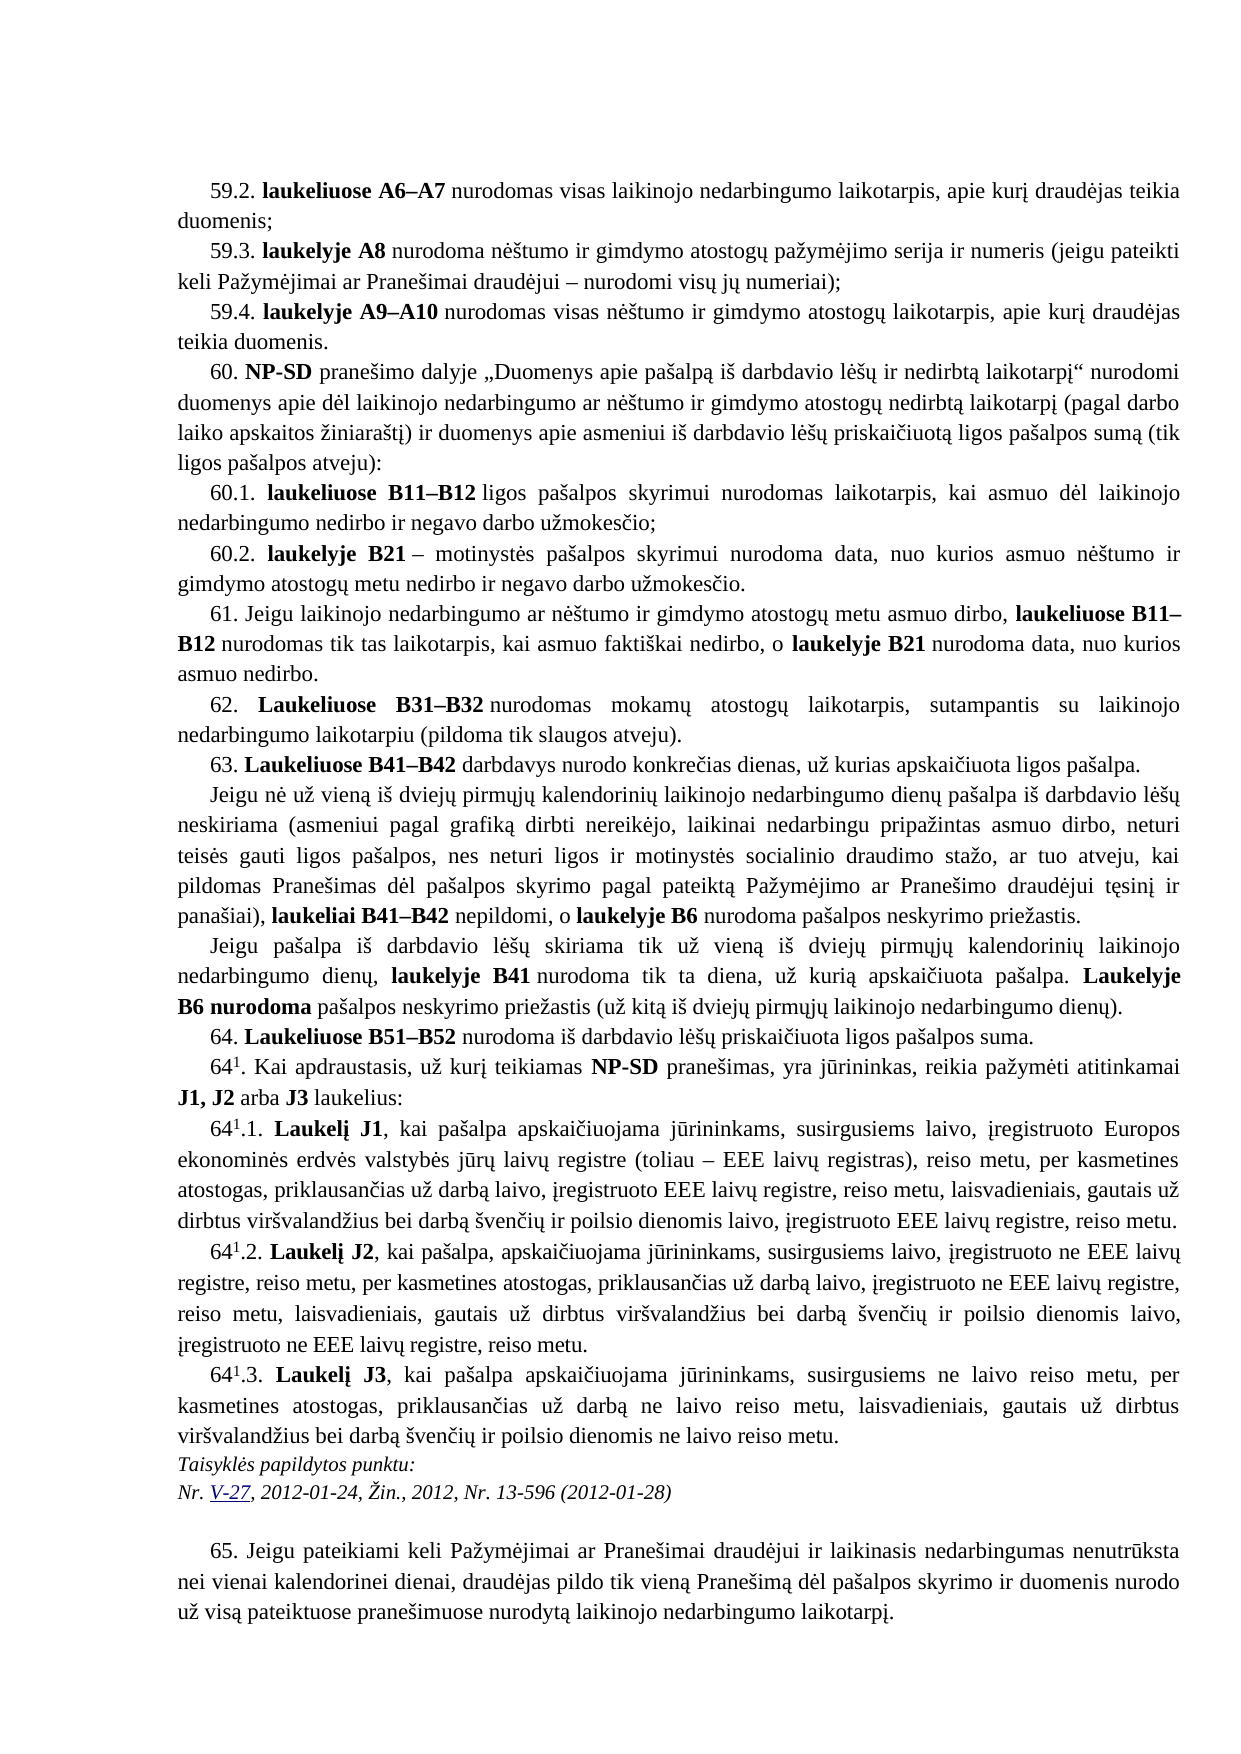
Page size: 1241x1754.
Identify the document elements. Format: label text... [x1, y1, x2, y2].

text Jeigu pašalpa iš darbdavio lėšų skiriama tik už vieną iš dviejų pirmųjų kalendorinių laikinojo nedarbingumo dienų, laukelyje B41 nurodoma tik ta diena, už kurią apskaičiuota pašalpa. Laukelyje B6 nurodoma pašalpos neskyrimo priežastis (už kitą iš dviejų pirmųjų laikinojo nedarbingumo dienų). [177, 932, 1181, 1019]
text 641.3. Laukelį J3, kai pašalpa apskaičiuojama jūrininkams, susirgusiems ne laivo reiso metu, per kasmetines atostogas, priklausančias už darbą ne laivo reiso metu, laisvadieniais, gautais už dirbtus viršvalandžius bei darbą švenčių ir poilsio dienomis ne laivo reiso metu. [177, 1362, 1181, 1448]
text Nr. V-27, 2012-01-24, Žin., 2012, Nr. 13-596 (2012-01-28) [177, 1480, 1181, 1504]
text 60.1. laukeliuose B11–B12 ligos pašalpos skyrimui nurodomas laikotarpis, kai asmuo dėl laikinojo nedarbingumo nedirbo ir negavo darbo užmokesčio; [177, 479, 1181, 536]
text 60. NP-SD pranešimo dalyje „Duomenys apie pašalpą iš darbdavio lėšų ir nedirbtą laikotarpį“ nurodomi duomenys apie dėl laikinojo nedarbingumo ar nėštumo ir gimdymo atostogų nedirbtą laikotarpį (pagal darbo laiko apskaitos žiniaraštį) ir duomenys apie asmeniui iš darbdavio lėšų priskaičiuotą ligos pašalpos sumą (tik ligos pašalpos atveju): [177, 358, 1181, 475]
text Jeigu nė už vieną iš dviejų pirmųjų kalendorinių laikinojo nedarbingumo dienų pašalpa iš darbdavio lėšų neskiriama (asmeniui pagal grafiką dirbti nereikėjo, laikinai nedarbingu pripažintas asmuo dirbo, neturi teisės gauti ligos pašalpos, nes neturi ligos ir motinystės socialinio draudimo stažo, ar tuo atveju, kai pildomas Pranešimas dėl pašalpos skyrimo pagal pateiktą Pažymėjimo ar Pranešimo draudėjui tęsinį ir panašiai), laukeliai B41–B42 nepildomi, o laukelyje B6 nurodoma pašalpos neskyrimo priežastis. [177, 781, 1181, 928]
text 62. Laukeliuose B31–B32 nurodomas mokamų atostogų laikotarpis, sutampantis su laikinojo nedarbingumo laikotarpiu (pildoma tik slaugos atveju). [177, 691, 1181, 747]
text 64. Laukeliuose B51–B52 nurodoma iš darbdavio lėšų priskaičiuota ligos pašalpos suma. [177, 1023, 1181, 1049]
text 641.2. Laukelį J2, kai pašalpa, apskaičiuojama jūrininkams, susirgusiems laivo, įregistruoto ne EEE laivų registre, reiso metu, per kasmetines atostogas, priklausančias už darbą laivo, įregistruoto ne EEE laivų registre, reiso metu, laisvadieniais, gautais už dirbtus viršvalandžius bei darbą švenčių ir poilsio dienomis laivo, įregistruoto ne EEE laivų registre, reiso metu. [177, 1238, 1181, 1357]
text 60.2. laukelyje B21 – motinystės pašalpos skyrimui nurodoma data, nuo kurios asmuo nėštumo ir gimdymo atostogų metu nedirbo ir negavo darbo užmokesčio. [177, 540, 1181, 596]
text 63. Laukeliuose B41–B42 darbdavys nurodo konkrečias dienas, už kurias apskaičiuota ligos pašalpa. [177, 751, 1181, 777]
text 65. Jeigu pateikiami keli Pažymėjimai ar Pranešimai draudėjui ir laikinasis nedarbingumas nenutrūksta nei vienai kalendorinei dienai, draudėjas pildo tik vieną Pranešimą dėl pašalpos skyrimo ir duomenis nurodo už visą pateiktuose pranešimuose nurodytą laikinojo nedarbingumo laikotarpį. [177, 1538, 1181, 1624]
text 61. Jeigu laikinojo nedarbingumo ar nėštumo ir gimdymo atostogų metu asmuo dirbo, laukeliuose B11–B12 nurodomas tik tas laikotarpis, kai asmuo faktiškai nedirbo, o laukelyje B21 nurodoma data, nuo kurios asmuo nedirbo. [177, 600, 1181, 687]
text Taisyklės papildytos punktu: [177, 1452, 1181, 1476]
text 641. Kai apdraustasis, už kurį teikiamas NP-SD pranešimas, yra jūrininkas, reikia pažymėti atitinkamai J1, J2 arba J3 laukelius: [177, 1053, 1181, 1110]
text 59.4. laukelyje A9–A10 nurodomas visas nėštumo ir gimdymo atostogų laikotarpis, apie kurį draudėjas teikia duomenis. [177, 298, 1181, 354]
text 59.2. laukeliuose A6–A7 nurodomas visas laikinojo nedarbingumo laikotarpis, apie kurį draudėjas teikia duomenis; [177, 177, 1181, 234]
text 641.1. Laukelį J1, kai pašalpa apskaičiuojama jūrininkams, susirgusiems laivo, įregistruoto Europos ekonominės erdvės valstybės jūrų laivų registre (toliau – EEE laivų registras), reiso metu, per kasmetines atostogas, priklausančias už darbą laivo, įregistruoto EEE laivų registre, reiso metu, laisvadieniais, gautais už dirbtus viršvalandžius bei darbą švenčių ir poilsio dienomis laivo, įregistruoto EEE laivų registre, reiso metu. [177, 1115, 1181, 1234]
text 59.3. laukelyje A8 nurodoma nėštumo ir gimdymo atostogų pažymėjimo serija ir numeris (jeigu pateikti keli Pažymėjimai ar Pranešimai draudėjui – nurodomi visų jų numeriai); [177, 238, 1181, 294]
